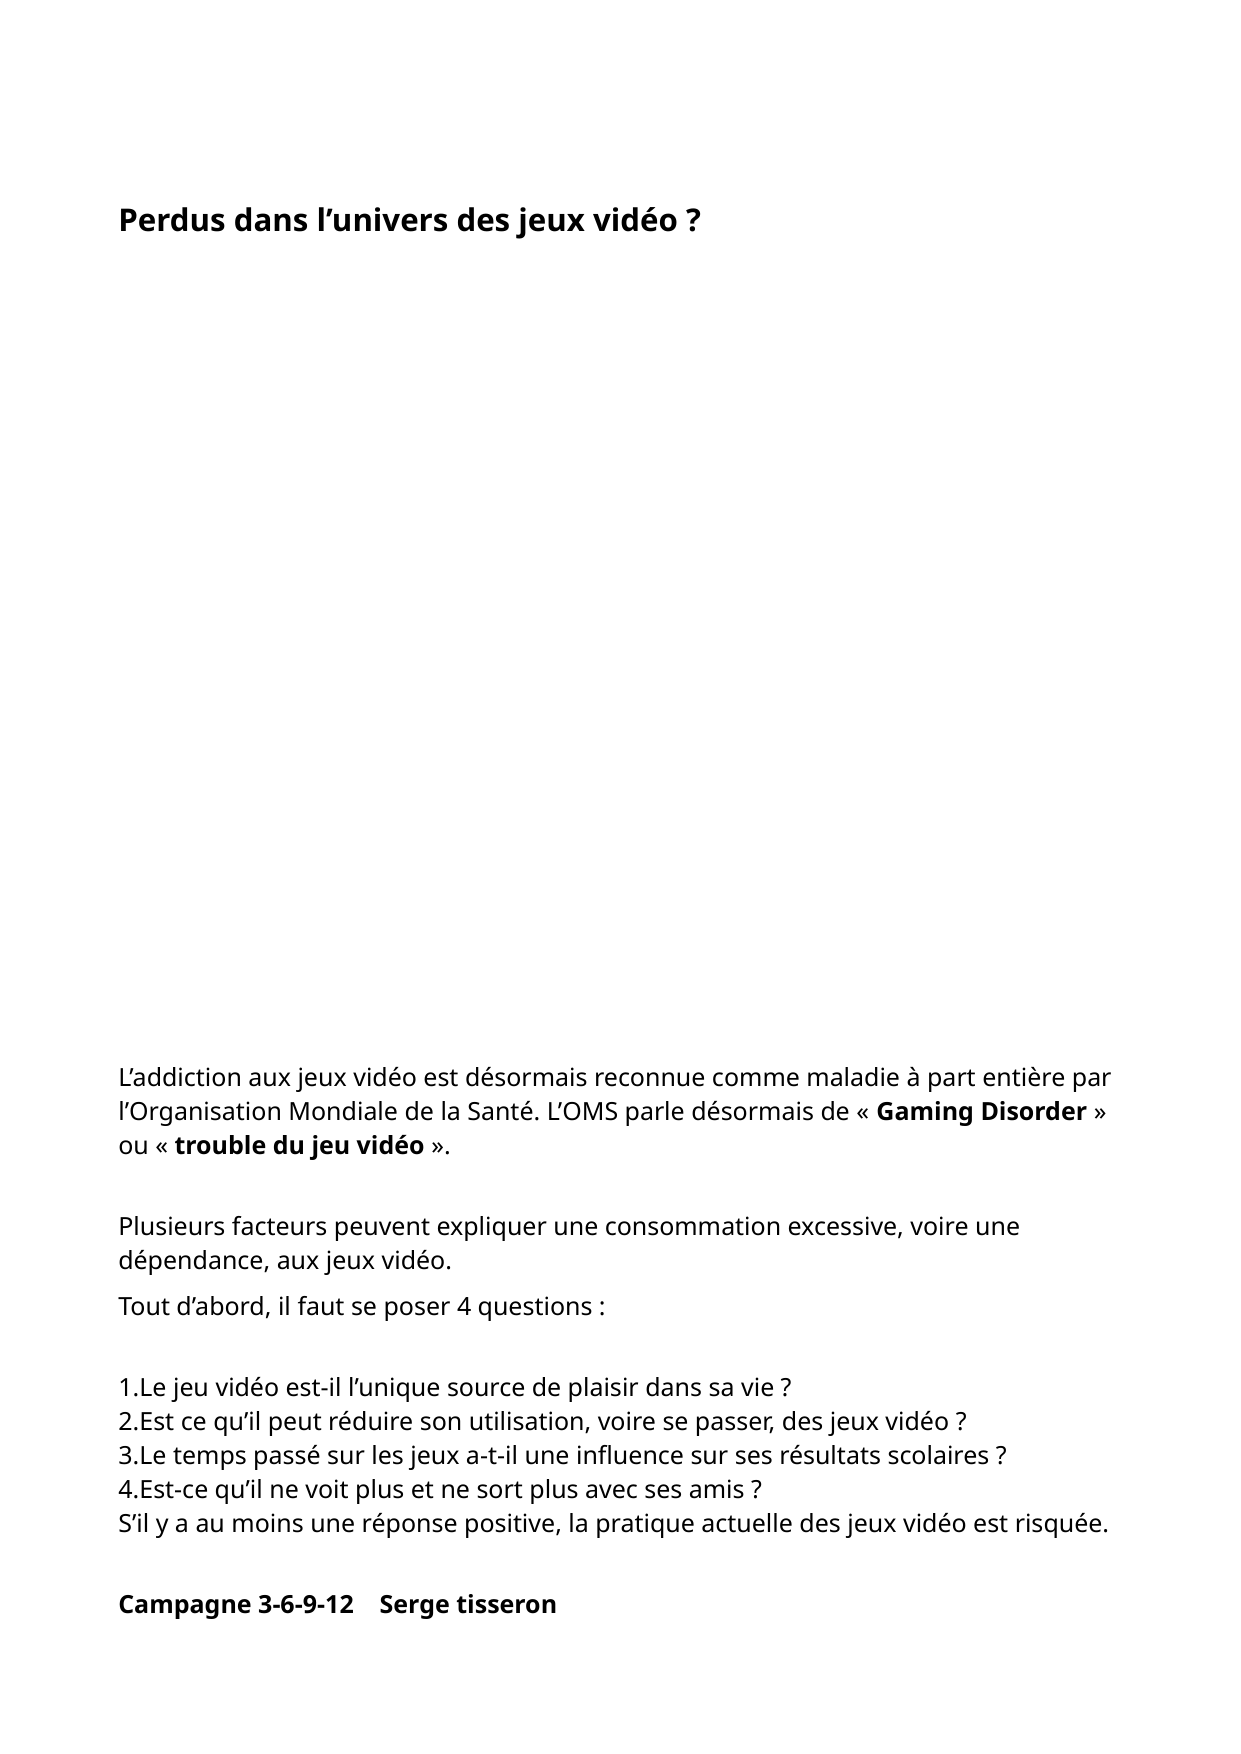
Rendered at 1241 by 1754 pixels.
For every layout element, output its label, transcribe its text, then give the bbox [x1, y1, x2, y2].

text L’addiction aux jeux vidéo est désormais reconnue comme maladie à part entière par l’Organisation Mondiale de la Santé. L’OMS parle désormais de « Gaming Disorder » ou « trouble du jeu vidéo ». [118, 1059, 1122, 1162]
list Le temps passé sur les jeux a-t-il une influence sur ses résultats scolaires ? [118, 1438, 1122, 1472]
text Campagne 3-6-9-12 Serge tisseron [118, 1587, 1122, 1621]
list Est ce qu’il peut réduire son utilisation, voire se passer, des jeux vidéo ? [118, 1404, 1122, 1438]
text Plusieurs facteurs peuvent expliquer une consommation excessive, voire une dépendance, aux jeux vidéo. [118, 1208, 1122, 1276]
text S’il y a au moins une réponse positive, la pratique actuelle des jeux vidéo est risquée. [118, 1506, 1122, 1540]
list Est-ce qu’il ne voit plus et ne sort plus avec ses amis ? [118, 1472, 1122, 1506]
list Le jeu vidéo est-il l’unique source de plaisir dans sa vie ? [118, 1370, 1122, 1404]
text Tout d’abord, il faut se poser 4 questions : [118, 1289, 1122, 1323]
subtitle Perdus dans l’univers des jeux vidéo ? [118, 198, 1122, 241]
